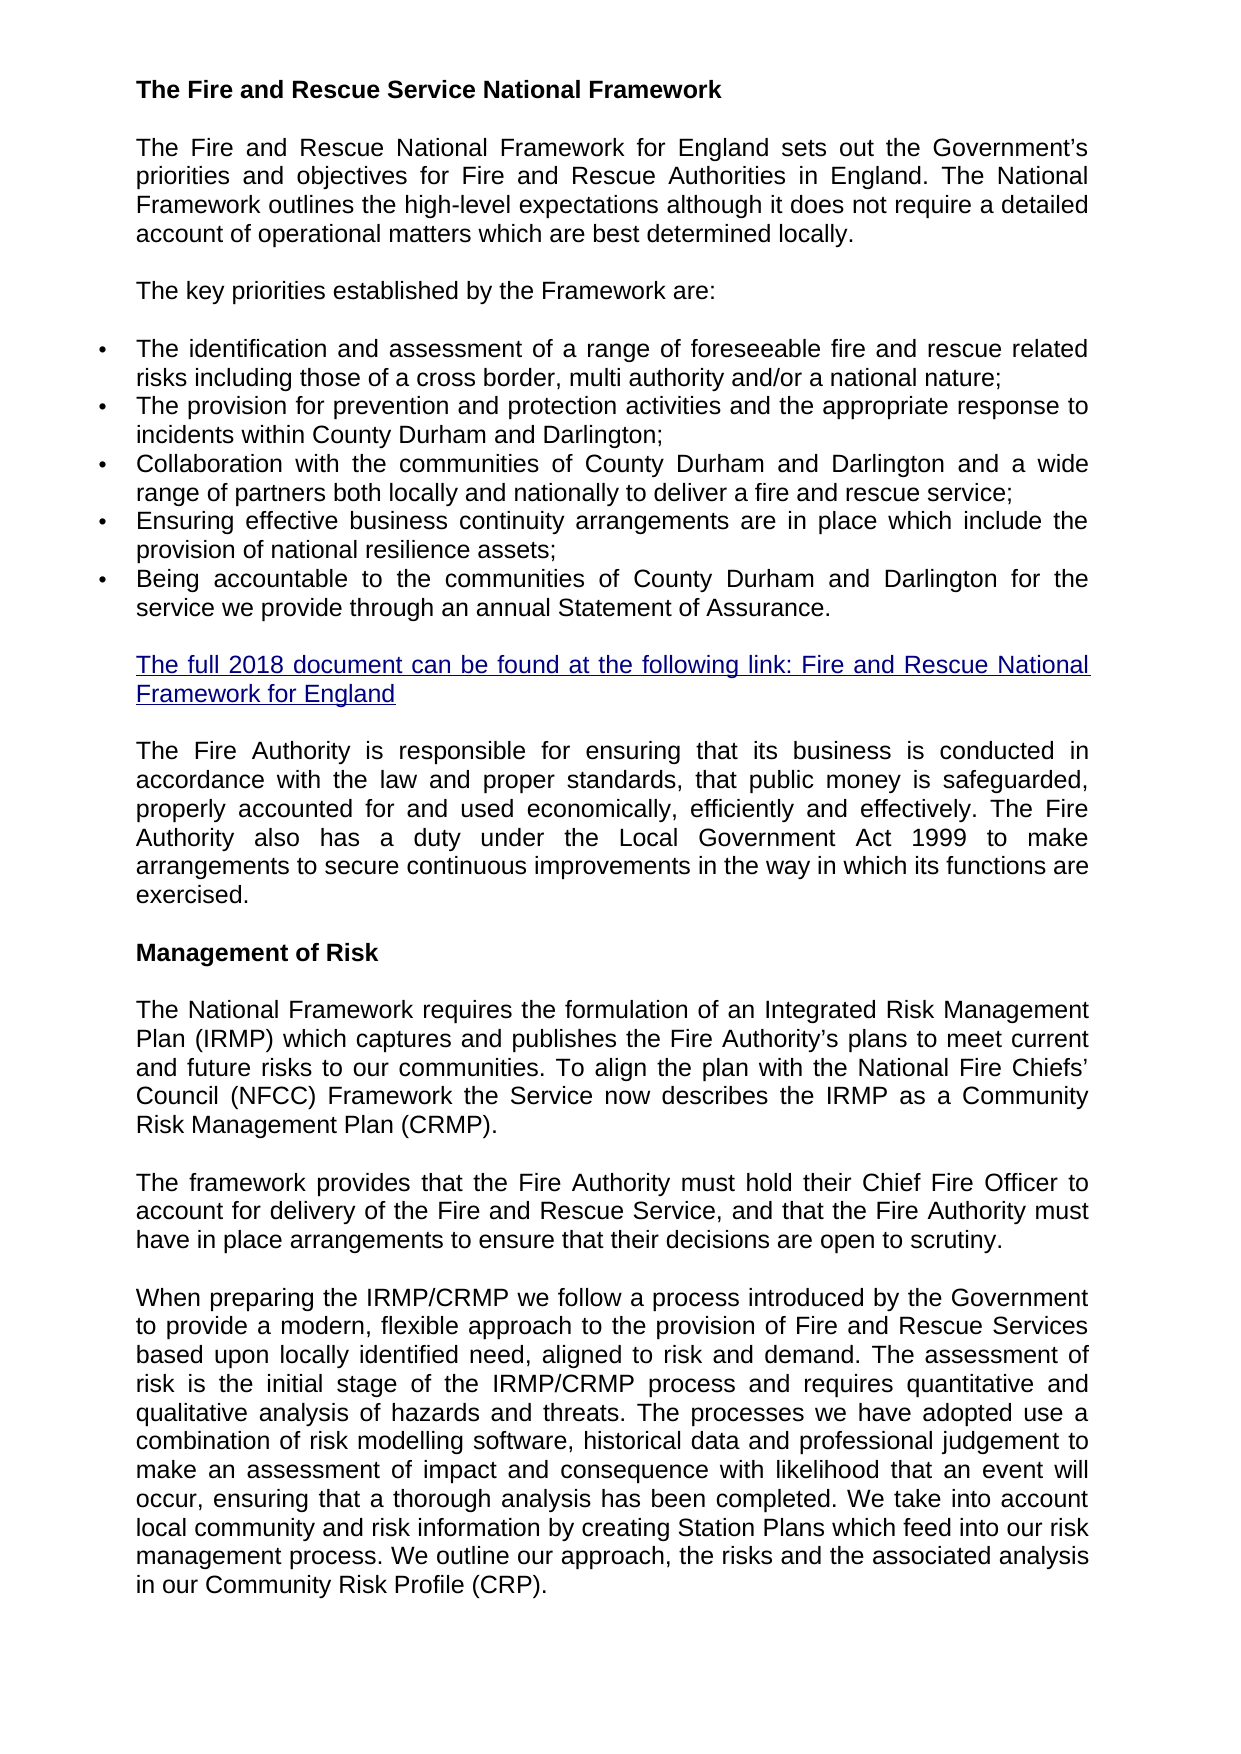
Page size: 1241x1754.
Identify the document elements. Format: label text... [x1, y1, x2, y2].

text Management of Risk [136, 937, 1090, 966]
text The Fire Authority is responsible for ensuring that its business is conducted in accordance with the law and proper standards, that public money is safeguarded, properly accounted for and used economically, efficiently and effectively. The Fire Authority also has a duty under the Local Government Act 1999 to make arrangements to secure continuous improvements in the way in which its functions are exercised. [136, 736, 1090, 909]
text The full 2018 document can be found at the following link: Fire and Rescue National [136, 650, 1090, 675]
text The National Framework requires the formulation of an Integrated Risk Management Plan (IRMP) which captures and publishes the Fire Authority’s plans to meet current and future risks to our communities. To align the plan with the National Fire Chiefs’ Council (NFCC) Framework the Service now describes the IRMP as a Community Risk Management Plan (CRMP). [136, 995, 1090, 1139]
text The Fire and Rescue National Framework for England sets out the Government’s priorities and objectives for Fire and Rescue Authorities in England. The National Framework outlines the high-level expectations although it does not require a detailed account of operational matters which are best determined locally. [136, 132, 1090, 247]
text The framework provides that the Fire Authority must hold their Chief Fire Officer to account for delivery of the Fire and Rescue Service, and that the Fire Authority must have in place arrangements to ensure that their decisions are open to scrutiny. [136, 1167, 1090, 1254]
text Framework for England [136, 676, 1090, 707]
list Collaboration with the communities of County Durham and Darlington and a wide range of partners both locally and nationally to deliver a fire and rescue service; [98, 449, 1090, 506]
list The identification and assessment of a range of foreseeable fire and rescue related risks including those of a cross border, multi authority and/or a national nature; [98, 334, 1090, 391]
list The provision for prevention and protection activities and the appropriate response to incidents within County Durham and Darlington; [98, 391, 1090, 449]
text When preparing the IRMP/CRMP we follow a process introduced by the Government to provide a modern, flexible approach to the provision of Fire and Rescue Services based upon locally identified need, aligned to risk and demand. The assessment of risk is the initial stage of the IRMP/CRMP process and requires quantitative and qualitative analysis of hazards and threats. The processes we have adopted use a combination of risk modelling software, historical data and professional judgement to make an assessment of impact and consequence with likelihood that an event will occur, ensuring that a thorough analysis has been completed. We take into account local community and risk information by creating Station Plans which feed into our risk management process. We outline our approach, the risks and the associated analysis in our Community Risk Profile (CRP). [136, 1282, 1090, 1599]
text The key priorities established by the Framework are: [136, 276, 1090, 305]
list Being accountable to the communities of County Durham and Darlington for the service we provide through an annual Statement of Assurance. [98, 564, 1090, 621]
list Ensuring effective business continuity arrangements are in place which include the provision of national resilience assets; [98, 506, 1090, 564]
text The Fire and Rescue Service National Framework [136, 75, 1090, 104]
